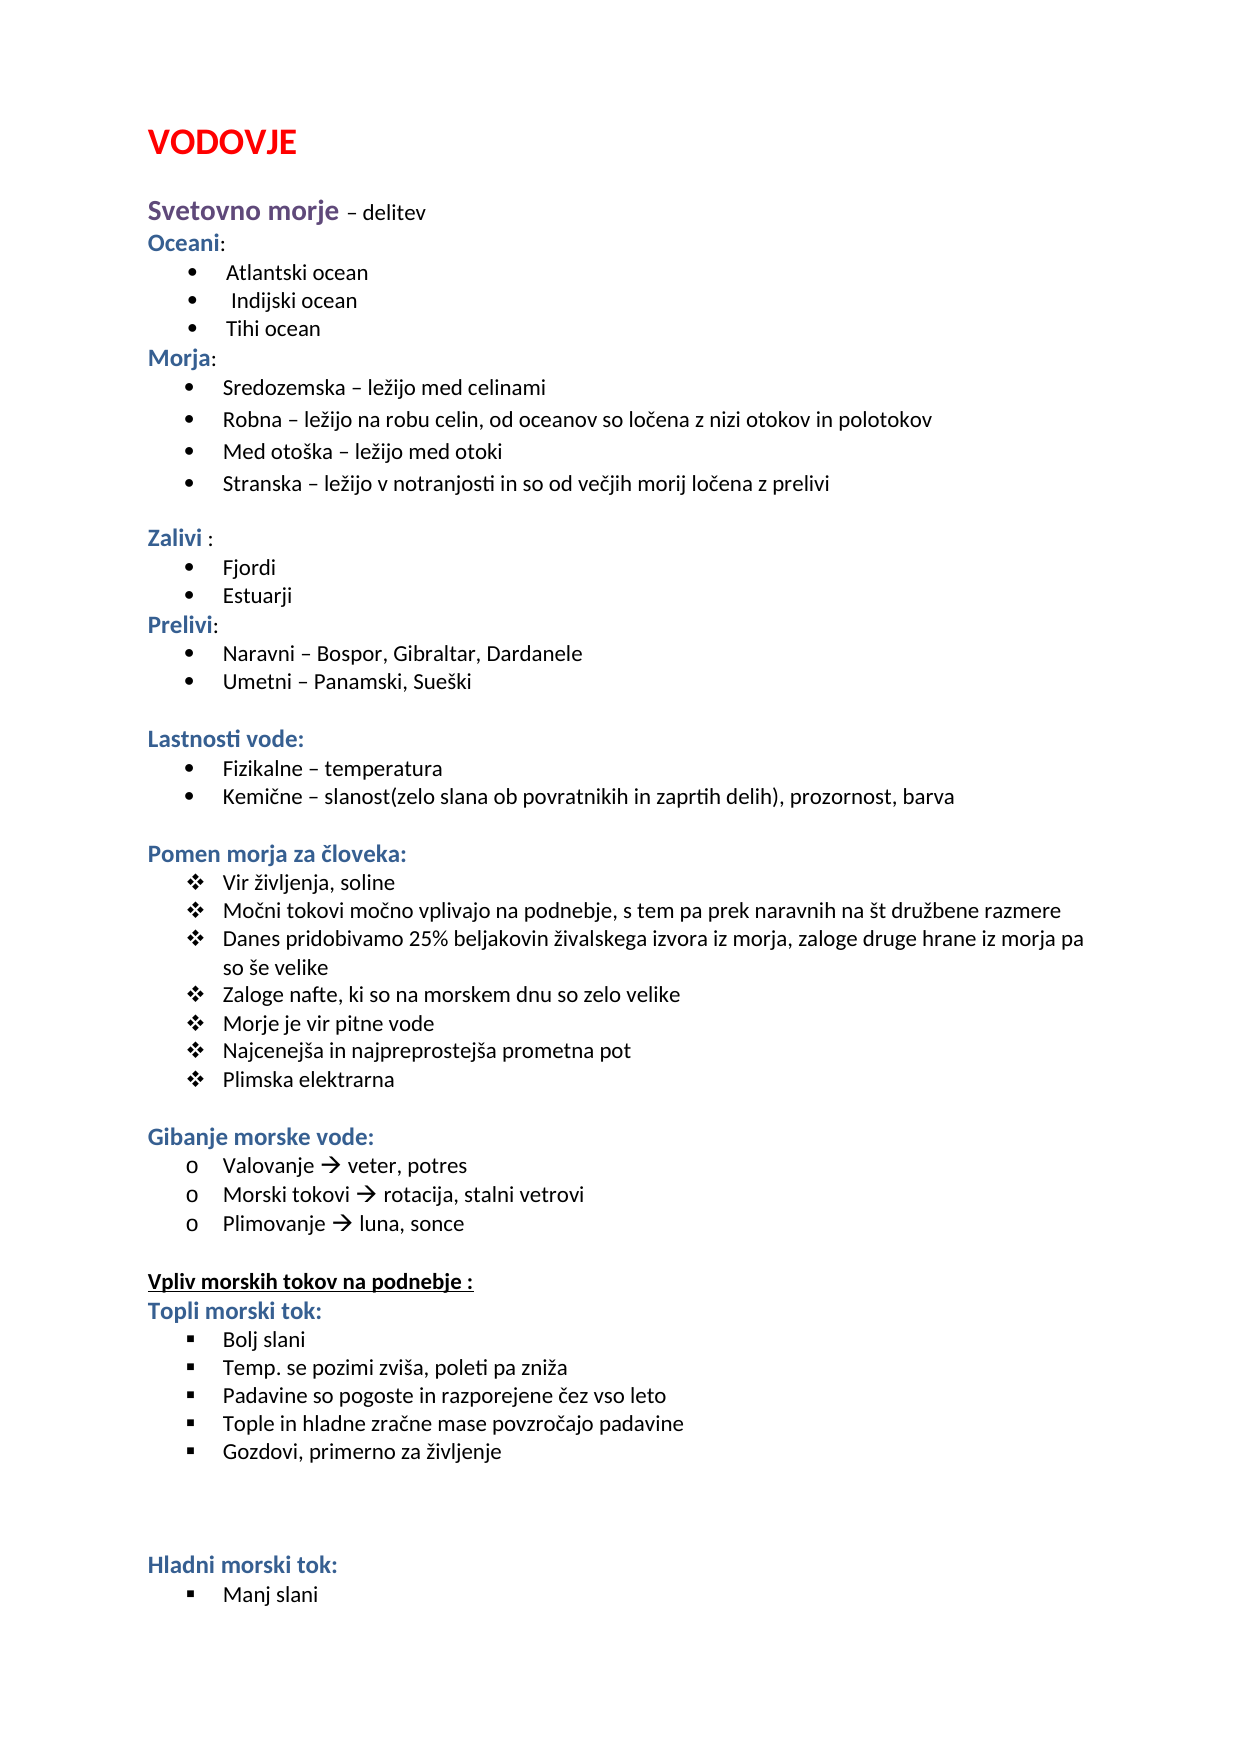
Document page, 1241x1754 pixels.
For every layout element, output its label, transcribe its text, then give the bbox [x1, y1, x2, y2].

text Lastnosti vode: [148, 723, 1092, 754]
text Vpliv morskih tokov na podnebje : [148, 1267, 1092, 1295]
text Morja: [148, 342, 1092, 373]
list Temp. se pozimi zviša, poleti pa zniža [185, 1353, 1092, 1381]
list Padavine so pogoste in razporejene čez vso leto [185, 1381, 1092, 1409]
list Indijski ocean [188, 286, 1092, 314]
text Gibanje morske vode: [148, 1121, 1092, 1151]
list Tople in hladne zračne mase povzročajo padavine [185, 1409, 1092, 1437]
list Morski tokovi  rotacija, stalni vetrovi [185, 1180, 1092, 1209]
text Svetovno morje – delitev [148, 192, 1092, 228]
list Atlantski ocean [188, 258, 1092, 286]
list Plimovanje  luna, sonce [185, 1209, 1092, 1239]
list Robna – ležijo na robu celin, od oceanov so ločena z nizi otokov in polotokov [185, 405, 1092, 433]
list Estuarji [185, 581, 1092, 609]
list Manj slani [185, 1580, 1092, 1608]
list Stranska – ležijo v notranjosti in so od večjih morij ločena z prelivi [185, 469, 1092, 497]
text Hladni morski tok: [148, 1549, 1092, 1580]
list Vir življenja, soline [185, 868, 1092, 897]
list Naravni – Bospor, Gibraltar, Dardanele [185, 639, 1092, 667]
list Tihi ocean [188, 314, 1092, 342]
list Plimska elektrarna [185, 1065, 1092, 1093]
list Morje je vir pitne vode [185, 1009, 1092, 1037]
list Zaloge nafte, ki so na morskem dnu so zelo velike [185, 981, 1092, 1009]
list Najcenejša in najpreprostejša prometna pot [185, 1037, 1092, 1065]
text VODOVJE [148, 118, 1092, 164]
list Gozdovi, primerno za življenje [185, 1437, 1092, 1465]
list Močni tokovi močno vplivajo na podnebje, s tem pa prek naravnih na št družbene razmere [185, 897, 1092, 924]
text Topli morski tok: [148, 1295, 1092, 1325]
list Fizikalne – temperatura [185, 754, 1092, 782]
text Oceani: [148, 228, 1092, 258]
list Danes pridobivamo 25% beljakovin živalskega izvora iz morja, zaloge druge hrane iz morja pa so še velike [185, 924, 1092, 981]
text Zalivi : [148, 522, 1092, 553]
list Sredozemska – ležijo med celinami [185, 373, 1092, 401]
list Umetni – Panamski, Sueški [185, 667, 1092, 695]
list Valovanje  veter, potres [185, 1151, 1092, 1180]
list Fjordi [185, 553, 1092, 581]
text Pomen morja za človeka: [148, 838, 1092, 868]
list Bolj slani [185, 1325, 1092, 1353]
list Kemične – slanost(zelo slana ob povratnikih in zaprtih delih), prozornost, barva [185, 782, 1092, 810]
text Prelivi: [148, 609, 1092, 639]
list Med otoška – ležijo med otoki [185, 437, 1092, 465]
